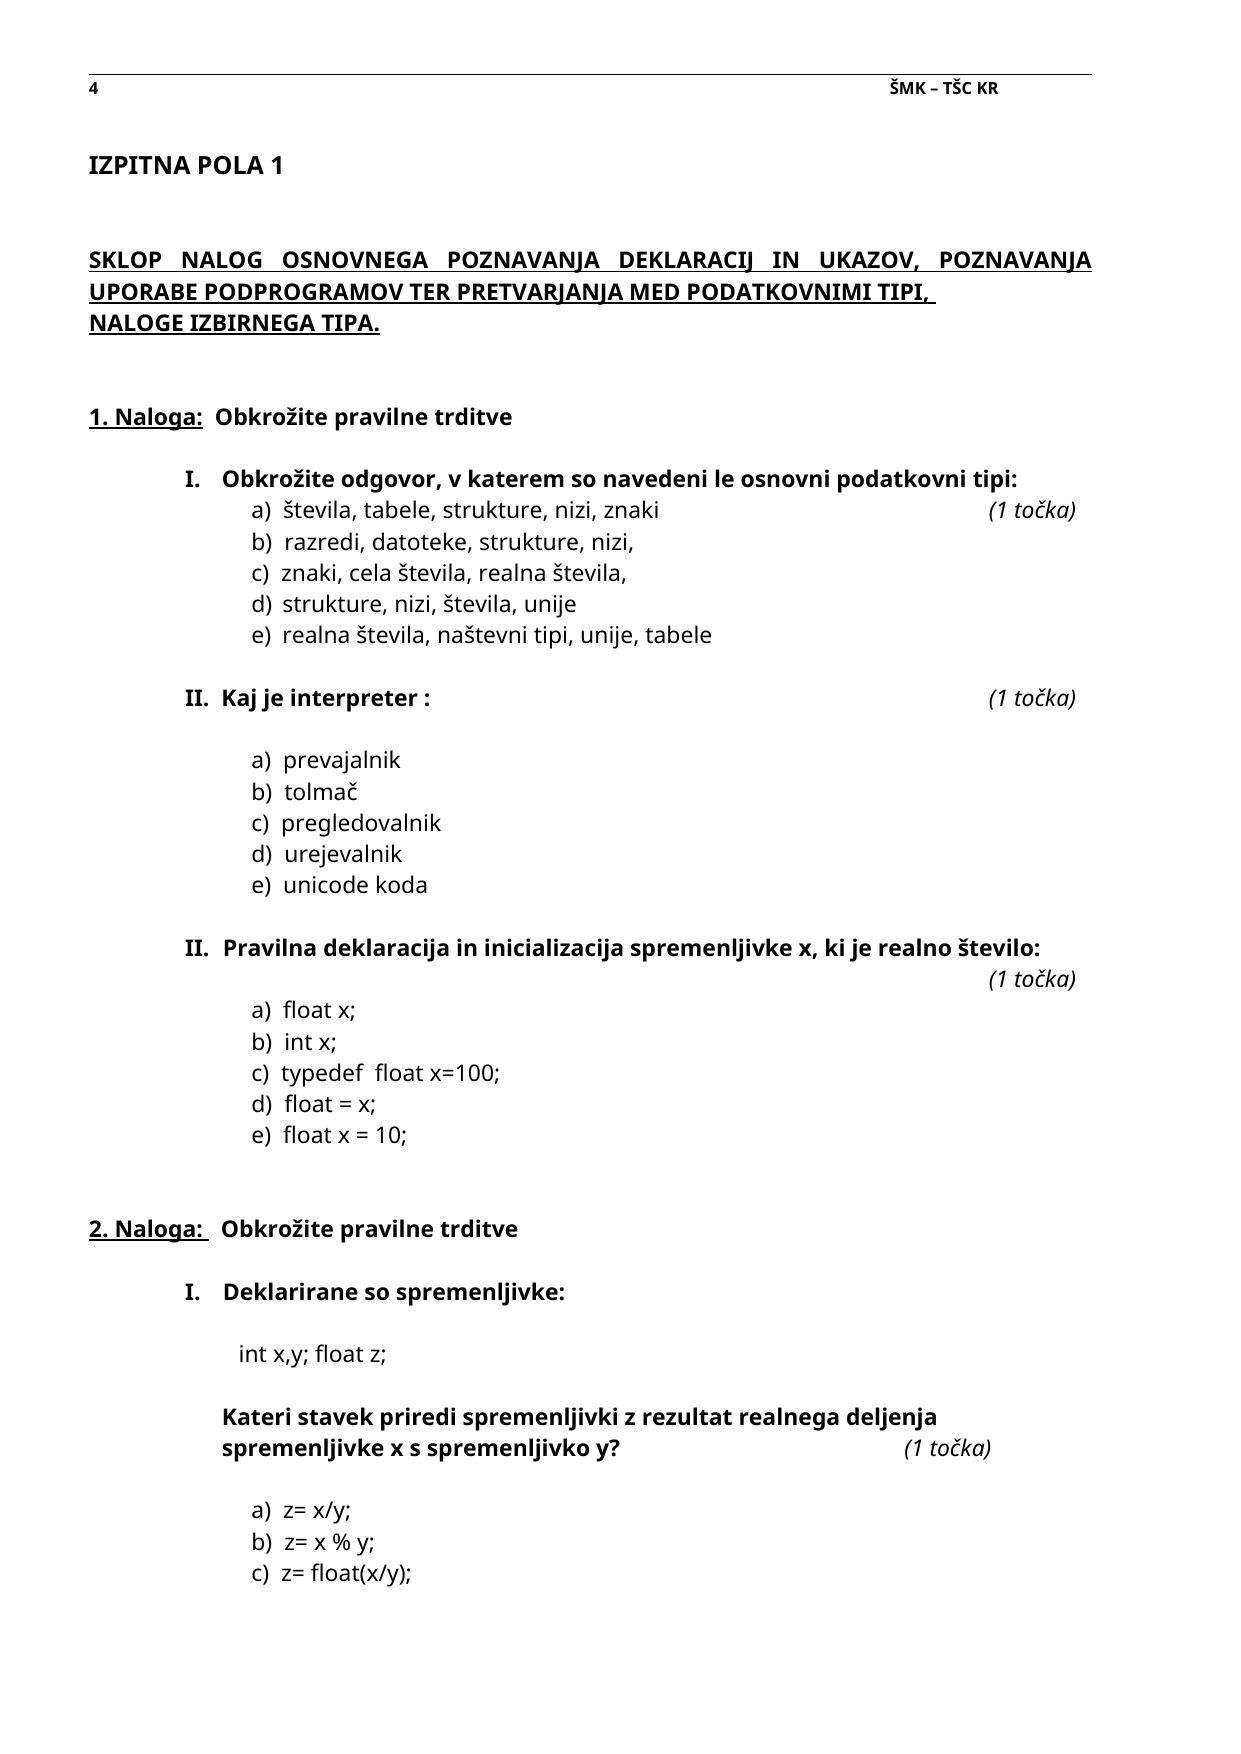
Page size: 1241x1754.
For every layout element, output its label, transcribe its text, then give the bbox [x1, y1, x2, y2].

text 1. Naloga: Obkrožite pravilne trditve [89, 401, 1092, 432]
text IZPITNA POLA 1 [89, 148, 1092, 182]
text b) z= x % y; [239, 1526, 1092, 1557]
text Sklop nalog osnovnega poznavanja deklaracij in ukazov, poznavanja [89, 244, 1092, 271]
text e) unicode koda [251, 869, 1092, 901]
list realna števila, naštevni tipi, unije, tabele [251, 619, 1092, 651]
list Pravilna deklaracija in inicializacija spremenljivke x, ki je realno število: [185, 932, 1092, 963]
list Obkrožite odgovor, v katerem so navedeni le osnovni podatkovni tipi: [185, 463, 1092, 494]
text a) prevajalnik [251, 744, 1092, 776]
text a) float x; [251, 994, 1092, 1026]
text e) float x = 10; [251, 1119, 1092, 1151]
text 2. Naloga: Obkrožite pravilne trditve [89, 1213, 1092, 1244]
text d) float = x; [251, 1088, 1092, 1119]
text c) typedef float x=100; [251, 1057, 1092, 1088]
text int x,y; float z; [185, 1338, 1092, 1369]
list strukture, nizi, števila, unije [251, 588, 1092, 619]
text c) z= float(x/y); [239, 1557, 1092, 1588]
text uporabe podprogramov ter pretvarjanja med podatkovnimi tipi, [89, 272, 1092, 307]
text II. Kaj je interpreter : (1 točka) [185, 682, 1092, 713]
text b) tolmač [251, 776, 1092, 807]
text c) znaki, cela števila, realna števila, [239, 557, 1092, 588]
text (1 točka) [935, 963, 1092, 994]
text a) z= x/y; [251, 1494, 1092, 1526]
text Naloge izbirnega tipa. [89, 307, 1092, 338]
text Kateri stavek priredi spremenljivki z rezultat realnega deljenja spremenljivke x s spremenljivko y? (1 točka) [222, 1401, 1092, 1463]
text a) števila, tabele, strukture, nizi, znaki (1 točka) [251, 494, 1092, 526]
text c) pregledovalnik [251, 807, 1092, 838]
text b) int x; [251, 1026, 1092, 1057]
list Deklarirane so spremenljivke: [185, 1276, 1092, 1307]
text b) razredi, datoteke, strukture, nizi, [239, 526, 1092, 557]
text d) urejevalnik [251, 838, 1092, 869]
